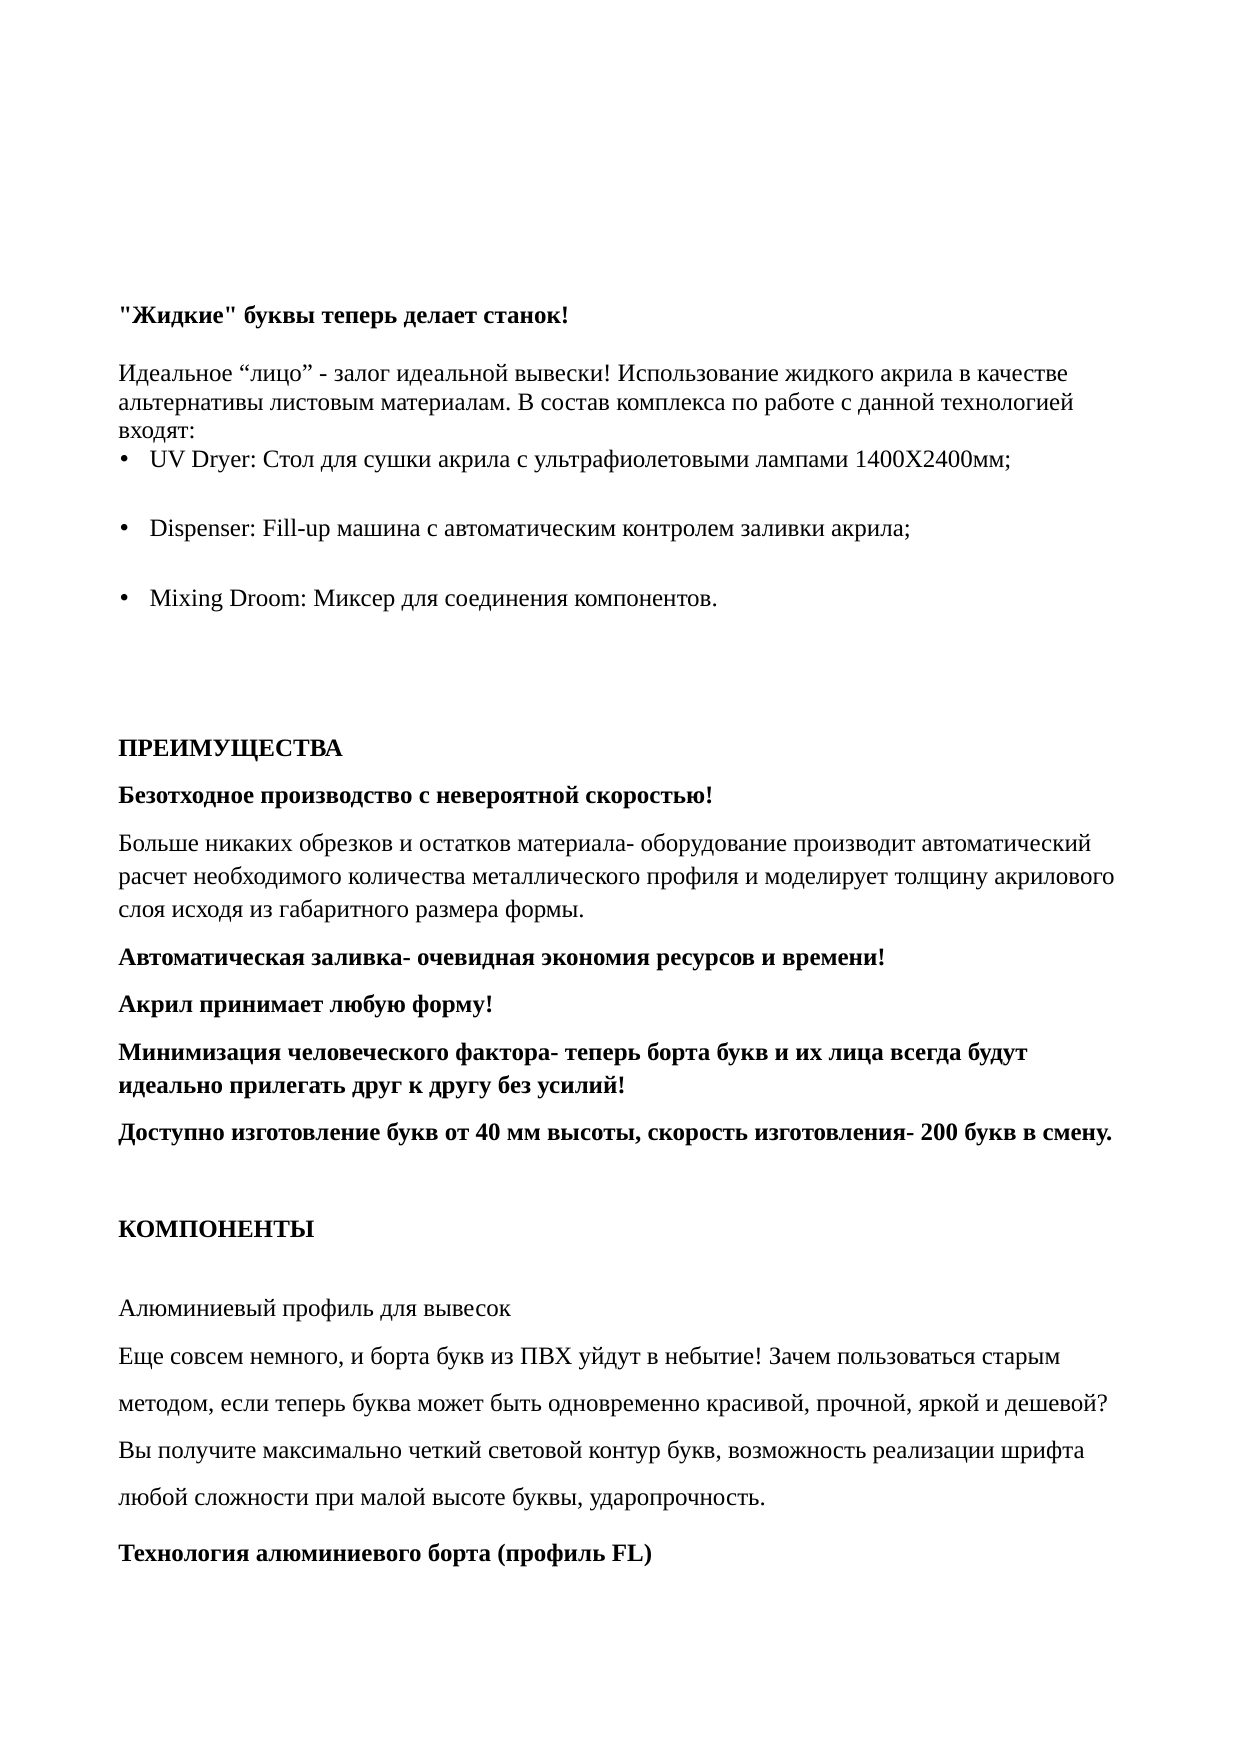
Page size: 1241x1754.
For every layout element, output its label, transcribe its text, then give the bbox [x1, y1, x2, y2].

text Доступно изготовление букв от 40 мм высоты, скорость изготовления- 200 букв в смену. [118, 1117, 1122, 1146]
text Идеальное “лицо” - залог идеальной вывески! Использование жидкого акрила в качестве альтернативы листовым материалам. В состав комплекса по работе с данной технологией входят: [118, 358, 1122, 444]
text Безотходное производство с невероятной скоростью! [118, 780, 1122, 809]
text Акрил принимает любую форму! [118, 989, 1122, 1018]
text Автоматическая заливка- очевидная экономия ресурсов и времени! [118, 942, 1122, 970]
text КОМПОНЕНТЫ [118, 1196, 1122, 1243]
text Еще совсем немного, и борта букв из ПВХ уйдут в небытие! Зачем пользоваться старым методом, если теперь буква может быть одновременно красивой, прочной, яркой и дешевой? Вы получите максимально четкий световой контур букв, возможность реализации шрифта любой сложности при малой высоте буквы, ударопрочность. [118, 1323, 1122, 1510]
list Mixing Droom: Миксер для соединения компонентов. [149, 583, 1122, 612]
text Минимизация человеческого фактора- теперь борта букв и их лица всегда будут идеально прилегать друг к другу без усилий! [118, 1037, 1122, 1099]
list UV Dryer: Стол для сушки акрила с ультрафиолетовыми лампами 1400Х2400мм; [149, 444, 1122, 473]
list Dispenser: Fill-up машина с автоматическим контролем заливки акрила; [149, 513, 1122, 542]
text "Жидкие" буквы теперь делает станок! [118, 274, 1122, 329]
text Алюминиевый профиль для вывесок [118, 1274, 1122, 1321]
text Больше никаких обрезков и остатков материала- оборудование производит автоматический расчет необходимого количества металлического профиля и моделирует толщину акрилового слоя исходя из габаритного размера формы. [118, 828, 1122, 923]
text Технология алюминиевого борта (профиль FL) [118, 1512, 1122, 1567]
text ПРЕИМУЩЕСТВА [118, 700, 1122, 762]
